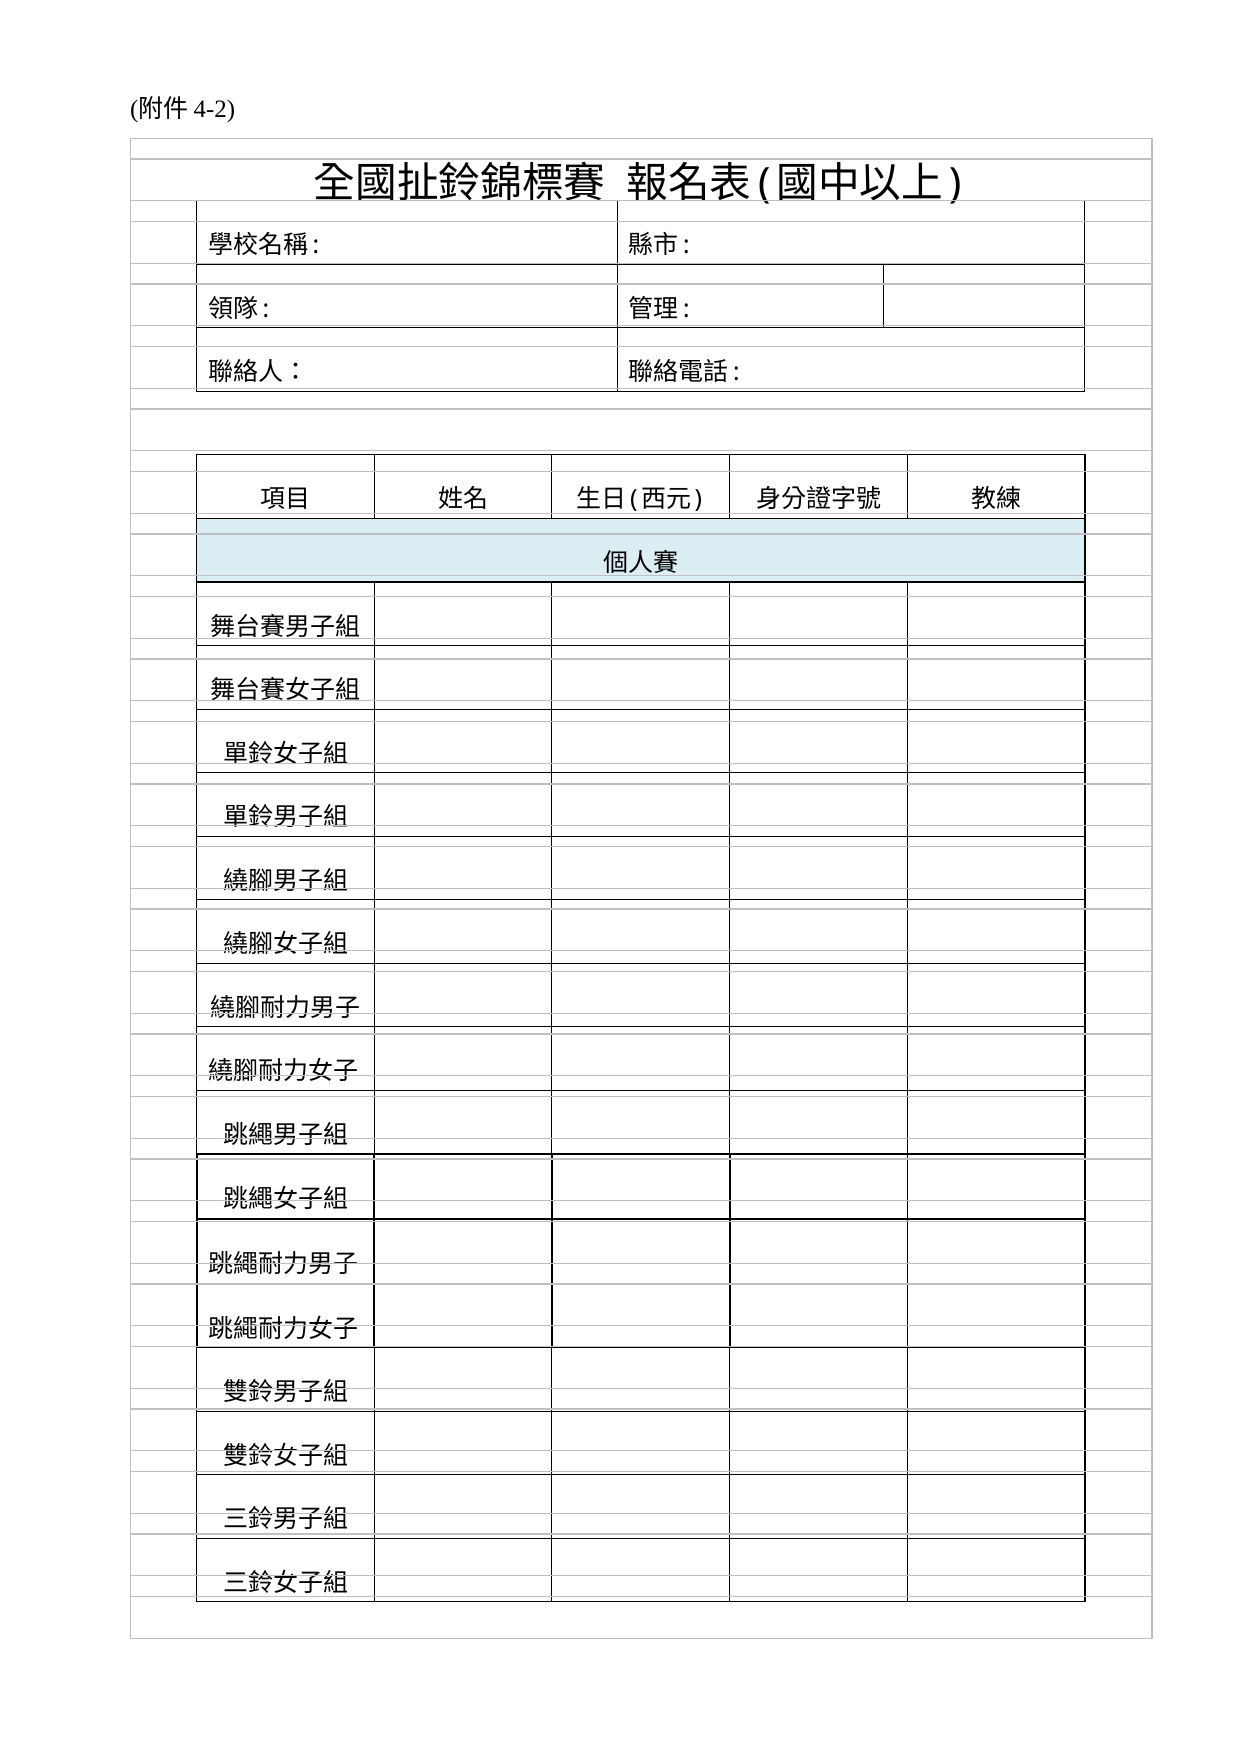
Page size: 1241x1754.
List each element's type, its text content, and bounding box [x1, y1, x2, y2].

table_cell [197, 576, 1084, 581]
table_cell [618, 265, 883, 283]
table_cell 繞腳女子組 [197, 910, 374, 950]
table_cell 跳繩耐力男子 [198, 1222, 373, 1263]
table_cell [731, 1285, 907, 1325]
table_cell [375, 1097, 551, 1138]
table_cell [197, 1597, 374, 1601]
table_cell [731, 1201, 907, 1218]
table_cell [552, 1389, 729, 1408]
table_cell [884, 265, 1084, 283]
table_cell 繞腳男子組 [197, 847, 374, 888]
table_cell [375, 1348, 551, 1388]
table_cell 雙鈴女子組 [197, 1412, 374, 1450]
table_cell [375, 1160, 551, 1200]
table_cell [908, 1097, 1084, 1138]
table_cell [375, 639, 551, 645]
table_cell [730, 1027, 907, 1033]
table_cell [908, 1027, 1084, 1033]
table_header [908, 455, 1084, 471]
table_cell [375, 1139, 551, 1153]
table_cell [552, 1035, 729, 1075]
table_cell [618, 328, 1084, 346]
table_cell 跳繩耐力女子 [198, 1285, 373, 1325]
table_cell [908, 1285, 1084, 1325]
table_cell [375, 597, 551, 638]
text [131, 139, 1151, 158]
table_cell [375, 837, 551, 846]
table_cell 舞台賽男子組 [197, 597, 374, 638]
table_cell [553, 1222, 729, 1263]
table_header [730, 455, 907, 471]
table_cell [375, 1412, 551, 1450]
table_cell [552, 660, 729, 700]
table_cell [731, 1264, 907, 1282]
table_cell [730, 1389, 907, 1408]
table_cell [908, 646, 1084, 658]
table_cell [552, 837, 729, 846]
table_cell 繞腳耐力女子 [197, 1035, 374, 1075]
table_cell [730, 1035, 907, 1075]
table_cell [884, 285, 1084, 325]
table_cell [908, 1475, 1084, 1513]
table_cell [375, 1222, 551, 1263]
table_cell [375, 1201, 551, 1218]
table_cell [730, 660, 907, 700]
table_cell 舞台賽女子組 [197, 660, 374, 700]
table_cell 管理: [618, 285, 883, 325]
table_cell 聯絡電話: [618, 347, 1084, 388]
table_cell [730, 826, 907, 836]
table_cell 繞腳耐力男子 [197, 972, 374, 1013]
table_header 教練 [908, 472, 1084, 513]
table_cell [908, 710, 1084, 721]
table_cell [730, 1514, 907, 1533]
table_cell [908, 1348, 1084, 1388]
table_cell [375, 900, 551, 908]
table_cell [375, 847, 551, 888]
table_cell [730, 1539, 907, 1575]
table_cell [552, 1539, 729, 1575]
table_cell 繞腳耐力男子 [294, 1002, 306, 1013]
table_cell [908, 1139, 1084, 1153]
table_cell [552, 639, 729, 645]
table_cell [553, 1326, 729, 1346]
table_cell [908, 1160, 1084, 1200]
table_cell [197, 265, 617, 283]
table_cell [552, 646, 729, 658]
table_cell 單鈴男子組 [197, 773, 374, 783]
table_header [552, 455, 729, 471]
table_cell [375, 773, 551, 783]
table_cell 單鈴男子組 [197, 826, 374, 836]
table_cell [730, 1097, 907, 1138]
table_cell [552, 826, 729, 836]
table_cell 跳繩耐力女子 [198, 1326, 373, 1346]
table_cell [730, 1348, 907, 1388]
table_cell [197, 639, 374, 645]
table_header [197, 455, 374, 471]
table_cell [375, 660, 551, 700]
table_cell [552, 951, 729, 963]
table_cell [375, 1076, 551, 1090]
table_cell [908, 889, 1084, 899]
table_cell [375, 1576, 551, 1596]
table_cell [908, 773, 1084, 783]
table_cell [908, 1035, 1084, 1075]
table_cell [908, 972, 1084, 1013]
table_cell [730, 701, 907, 708]
table_header 姓名 [375, 472, 551, 513]
table_cell [908, 722, 1084, 763]
table_cell [197, 328, 617, 346]
table_cell [908, 785, 1084, 825]
table_cell 跳繩男子組 [197, 1139, 374, 1153]
table_cell [730, 1597, 907, 1601]
table_cell [730, 972, 907, 1013]
table_cell [730, 1076, 907, 1090]
table_cell [375, 646, 551, 658]
table_header 身分證字號 [730, 472, 907, 513]
table_cell 單鈴男子組 [197, 785, 374, 825]
table_cell [197, 701, 374, 708]
table_cell [908, 639, 1084, 645]
table_cell 單鈴女子組 [197, 722, 374, 763]
table_cell [197, 1539, 374, 1575]
table_cell [375, 1285, 551, 1325]
table_cell [908, 1576, 1084, 1596]
table_cell [730, 764, 907, 772]
table_cell [552, 764, 729, 772]
table_cell [730, 1014, 907, 1026]
table_cell [375, 889, 551, 899]
table_cell [731, 1160, 907, 1200]
table_cell [730, 951, 907, 963]
table_cell [908, 910, 1084, 950]
table_cell [375, 964, 551, 971]
table_cell [730, 597, 907, 638]
table_cell [908, 847, 1084, 888]
table_cell 領隊: [197, 285, 617, 325]
table_cell 跳繩女子組 [198, 1160, 373, 1200]
table_header [375, 514, 551, 518]
table_cell 聯絡人： [197, 347, 617, 388]
table_cell [908, 1014, 1084, 1026]
table_cell [553, 1264, 729, 1282]
table_cell [552, 1475, 729, 1513]
table_cell 繞腳男子組 [197, 837, 374, 846]
table_header [197, 201, 617, 221]
table_header 縣市: [618, 222, 1084, 263]
table_cell [375, 1451, 551, 1471]
table_header [552, 514, 729, 518]
table_cell [375, 1539, 551, 1575]
table_cell [552, 1091, 729, 1096]
table_cell [552, 1348, 729, 1388]
table_cell [908, 964, 1084, 971]
table_cell 繞腳耐力女子 [197, 1076, 374, 1090]
table_cell [730, 964, 907, 971]
table_cell [552, 583, 729, 596]
table_cell [908, 826, 1084, 836]
table_cell [375, 764, 551, 772]
table_cell 雙鈴男子組 [197, 1389, 374, 1408]
table_cell [730, 1475, 907, 1513]
table_header [730, 514, 907, 518]
table_cell [908, 837, 1084, 846]
table_cell [730, 710, 907, 721]
table_cell [552, 964, 729, 971]
table_header 項目 [197, 472, 374, 513]
table_cell [552, 1412, 729, 1450]
table_cell [197, 519, 1084, 533]
table_cell [552, 910, 729, 950]
table_header 學校名稱: [197, 222, 617, 263]
table_cell [552, 710, 729, 721]
table_cell [375, 722, 551, 763]
table_cell [730, 583, 907, 596]
table_cell [375, 1597, 551, 1601]
table_cell 三鈴男子組 [197, 1514, 374, 1533]
table_cell [375, 972, 551, 1013]
table_cell [553, 1285, 729, 1325]
table_header [618, 201, 1084, 221]
table_cell [552, 972, 729, 1013]
table_cell 繞腳耐力男子 [197, 1014, 374, 1026]
table_header 生日(西元) [552, 472, 729, 513]
table_cell [908, 597, 1084, 638]
table_cell [375, 1264, 551, 1282]
table_cell [375, 910, 551, 950]
table_cell [375, 1475, 551, 1513]
table_cell [731, 1326, 907, 1346]
table_cell 繞腳女子組 [197, 951, 374, 963]
table_cell 跳繩耐力男子 [198, 1264, 373, 1282]
table_cell [908, 660, 1084, 700]
table_cell [730, 1139, 907, 1153]
table_header [375, 455, 551, 471]
table_cell [552, 1597, 729, 1601]
table_cell [552, 1097, 729, 1138]
table_cell [730, 1576, 907, 1596]
table_cell [375, 583, 551, 596]
table_cell [375, 785, 551, 825]
table_cell [552, 773, 729, 783]
table_cell [908, 1091, 1084, 1096]
table_cell [375, 1014, 551, 1026]
table_cell [552, 1014, 729, 1026]
table_cell [730, 900, 907, 908]
table_cell [730, 910, 907, 950]
table_cell [375, 951, 551, 963]
table_cell [375, 826, 551, 836]
table_cell [375, 1091, 551, 1096]
table_cell [730, 639, 907, 645]
table_cell [908, 1264, 1084, 1282]
table_cell [375, 701, 551, 708]
table_cell [375, 1326, 551, 1346]
table_cell 繞腳男子組 [197, 889, 374, 899]
table_cell [908, 1389, 1084, 1408]
table_cell [730, 1412, 907, 1450]
table_cell [552, 701, 729, 708]
table_cell 三鈴女子組 [197, 1576, 374, 1596]
table_cell 雙鈴男子組 [197, 1348, 374, 1388]
table_cell [908, 1222, 1084, 1263]
table_header [908, 514, 1084, 518]
table_cell [552, 1027, 729, 1033]
table_cell [197, 764, 374, 772]
table_cell [730, 889, 907, 899]
table_cell [908, 951, 1084, 963]
table_cell [730, 1091, 907, 1096]
table_cell [375, 1027, 551, 1033]
table_cell 繞腳耐力女子 [197, 1027, 374, 1033]
table_cell [908, 1514, 1084, 1533]
table_cell [730, 837, 907, 846]
table_cell [730, 785, 907, 825]
table_cell [552, 1076, 729, 1090]
table_cell 雙鈴女子組 [197, 1451, 374, 1471]
table_cell [553, 1160, 729, 1200]
table_cell [552, 900, 729, 908]
table_cell [908, 1076, 1084, 1090]
table_cell [908, 1201, 1084, 1218]
table_cell 繞腳女子組 [197, 900, 374, 908]
table_cell [908, 1412, 1084, 1450]
table_cell 繞腳耐力男子 [197, 964, 374, 971]
table_cell [908, 900, 1084, 908]
table_cell [375, 1514, 551, 1533]
table_cell [730, 1451, 907, 1471]
table_cell [730, 646, 907, 658]
table_cell [552, 1576, 729, 1596]
table_cell [552, 889, 729, 899]
table_cell [908, 1451, 1084, 1471]
table_cell 跳繩男子組 [197, 1097, 374, 1138]
table_cell [552, 597, 729, 638]
table_cell [375, 1389, 551, 1408]
table_cell [908, 1597, 1084, 1601]
table_cell [197, 583, 374, 596]
table_cell [553, 1201, 729, 1218]
table_cell [375, 1035, 551, 1075]
table_cell [552, 1451, 729, 1471]
table_cell 跳繩男子組 [197, 1091, 374, 1096]
table_cell 三鈴男子組 [197, 1475, 374, 1513]
table_cell [730, 722, 907, 763]
table_cell [731, 1222, 907, 1263]
table_cell [730, 773, 907, 783]
table_cell [375, 710, 551, 721]
table_cell [197, 710, 374, 721]
table_cell [552, 1514, 729, 1533]
table_cell [908, 583, 1084, 596]
table_cell [197, 646, 374, 658]
table_cell [908, 701, 1084, 708]
table_cell [908, 1539, 1084, 1575]
text 全國扯鈴錦標賽 報名表(國中以上) [131, 160, 1151, 200]
table_cell [552, 722, 729, 763]
table_cell [552, 847, 729, 888]
table_cell [552, 785, 729, 825]
table_cell [908, 764, 1084, 772]
table_cell [552, 1139, 729, 1153]
table_cell 跳繩女子組 [198, 1201, 373, 1218]
table_cell [908, 1326, 1084, 1346]
table_cell [730, 847, 907, 888]
table_cell 個人賽 [197, 535, 1084, 575]
table_header [197, 514, 374, 518]
